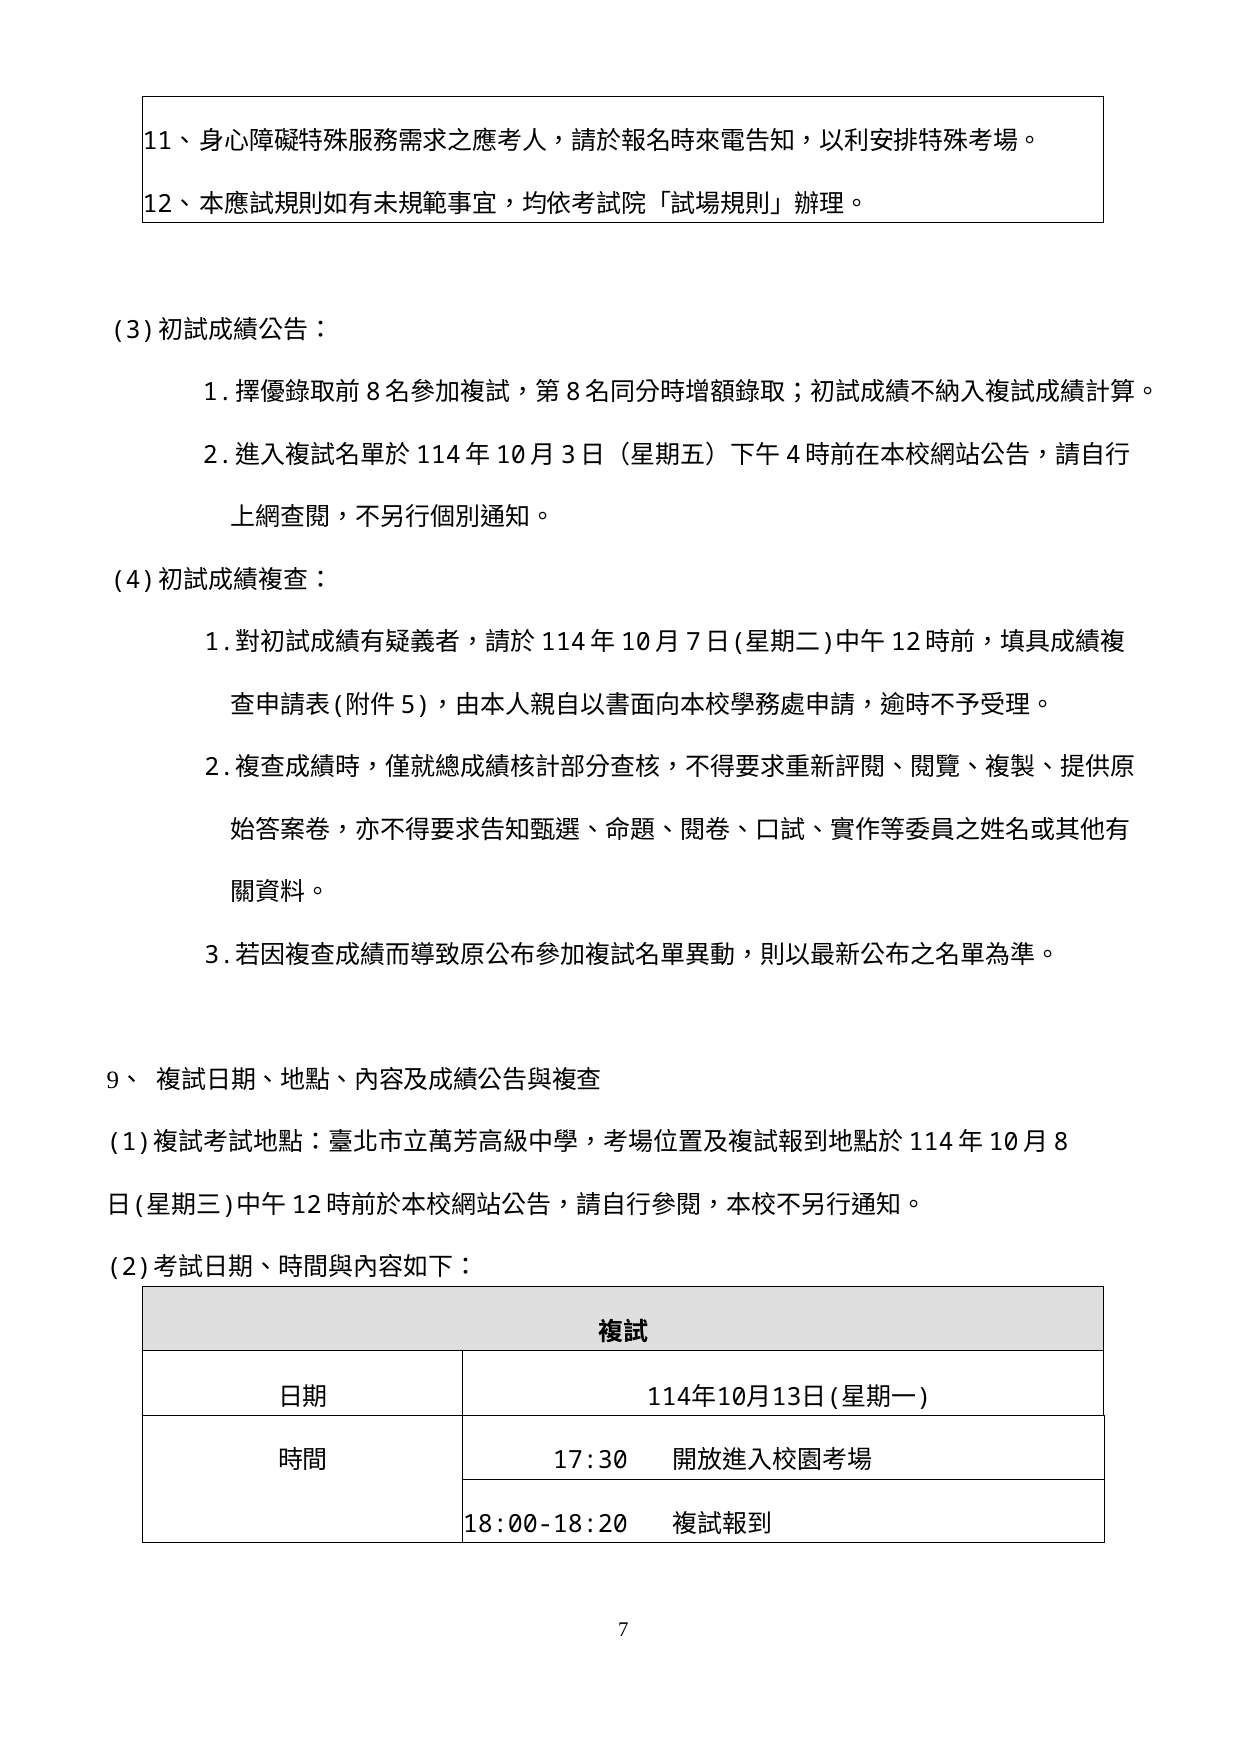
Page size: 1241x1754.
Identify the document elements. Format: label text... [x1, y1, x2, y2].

list 初試成績複查： [106, 536, 1140, 598]
list 若因複查成績而導致原公布參加複試名單異動，則以最新公布之名單為準。 [204, 911, 1140, 973]
list 考試日期、時間與內容如下： [106, 1223, 1091, 1286]
list 對初試成績有疑義者，請於114年10月7日(星期二)中午12時前，填具成績複查申請表(附件5)，由本人親自以書面向本校學務處申請，逾時不予受理。 [204, 598, 1140, 723]
table_cell 17:30 開放進入校園考場 [463, 1416, 1104, 1479]
list 初試成績公告： [106, 286, 1140, 348]
table_cell 時間 [143, 1416, 462, 1542]
list 複試考試地點：臺北市立萬芳高級中學，考場位置及複試報到地點於114年10月8日(星期三)中午12時前於本校網站公告，請自行參閱，本校不另行通知。 [106, 1098, 1091, 1223]
table_cell 18:00-18:20 複試報到 [463, 1480, 1104, 1542]
list 進入複試名單於114年10月3日（星期五）下午4時前在本校網站公告，請自行上網查閱，不另行個別通知。 [203, 411, 1140, 536]
list 複查成績時，僅就總成績核計部分查核，不得要求重新評閱、閱覽、複製、提供原始答案卷，亦不得要求告知甄選、命題、閱卷、口試、實作等委員之姓名或其他有關資料。 [204, 723, 1140, 911]
table_cell 114年10月13日(星期一) [463, 1351, 1103, 1415]
table_header 複試 [143, 1287, 1103, 1350]
table_cell 試場注意事項： 初試當天17:30開始開放進入校園考場，且僅限考生1人應考，非應試人員不得進入應試區域。 筆試18:30開始後15分鐘(18:45起)不得入場，逾時者視同放棄，不得參加應試。考試開始45分鐘(19:15)後始得提前離場。 應試時應攜帶國民身分證或附有照片足資證明身分之有效證件正本，置於桌面左上角以備查驗。相關規定請參照附錄一「初試試場規則暨違反試場規則處理方式一覽表」。 應考人依編號就座後，應將身分證置於桌面左上角，以備核對之用。 應考人應嚴守紀律，不得干擾試場秩序。應試人員所攜帶之參考資料、書籍或其他物品應放置於試場前方，不得置於抽屜中、桌椅下、座位旁或隨身攜帶。 請自備2B鉛筆、橡皮擦、原子筆；如需使用墊板或筆袋（盒），以透明者為原則。 考生除應於答案卡上書寫姓名外，不得抄錄試題於桌椅、文具或肢體或文件紙張上，違反者當場取消應試資格。 嚴禁使用手機或智慧型穿戴裝置等通訊器具，並請關機放於指定地點，違反者扣該科20分。 考試結束鐘（鈴）響畢，監試人員宣布筆試結束，不論答畢與否應即停止作答，並於座位上靜待監試人員將答案卷和試題卷全數收回，且清點無誤後，始可離場；逾時作答不聽制止或交卷後強行修改或攜出答案卷或試題卷者，該科目以零分計。 如遇有地震、火災等情況，應依監場人員指示，並聽從監場人員指揮緊急避難。 身心障礙特殊服務需求之應考人，請於報名時來電告知，以利安排特殊考場。 本應試規則如有未規範事宜，均依考試院「試場規則」辦理。 [143, 97, 1103, 222]
list 複試日期、地點、內容及成績公告與複查 [106, 1036, 1140, 1098]
table_cell 日期 [143, 1351, 462, 1415]
list 擇優錄取前8名參加複試，第8名同分時增額錄取；初試成績不納入複試成績計算。 [203, 348, 1140, 411]
